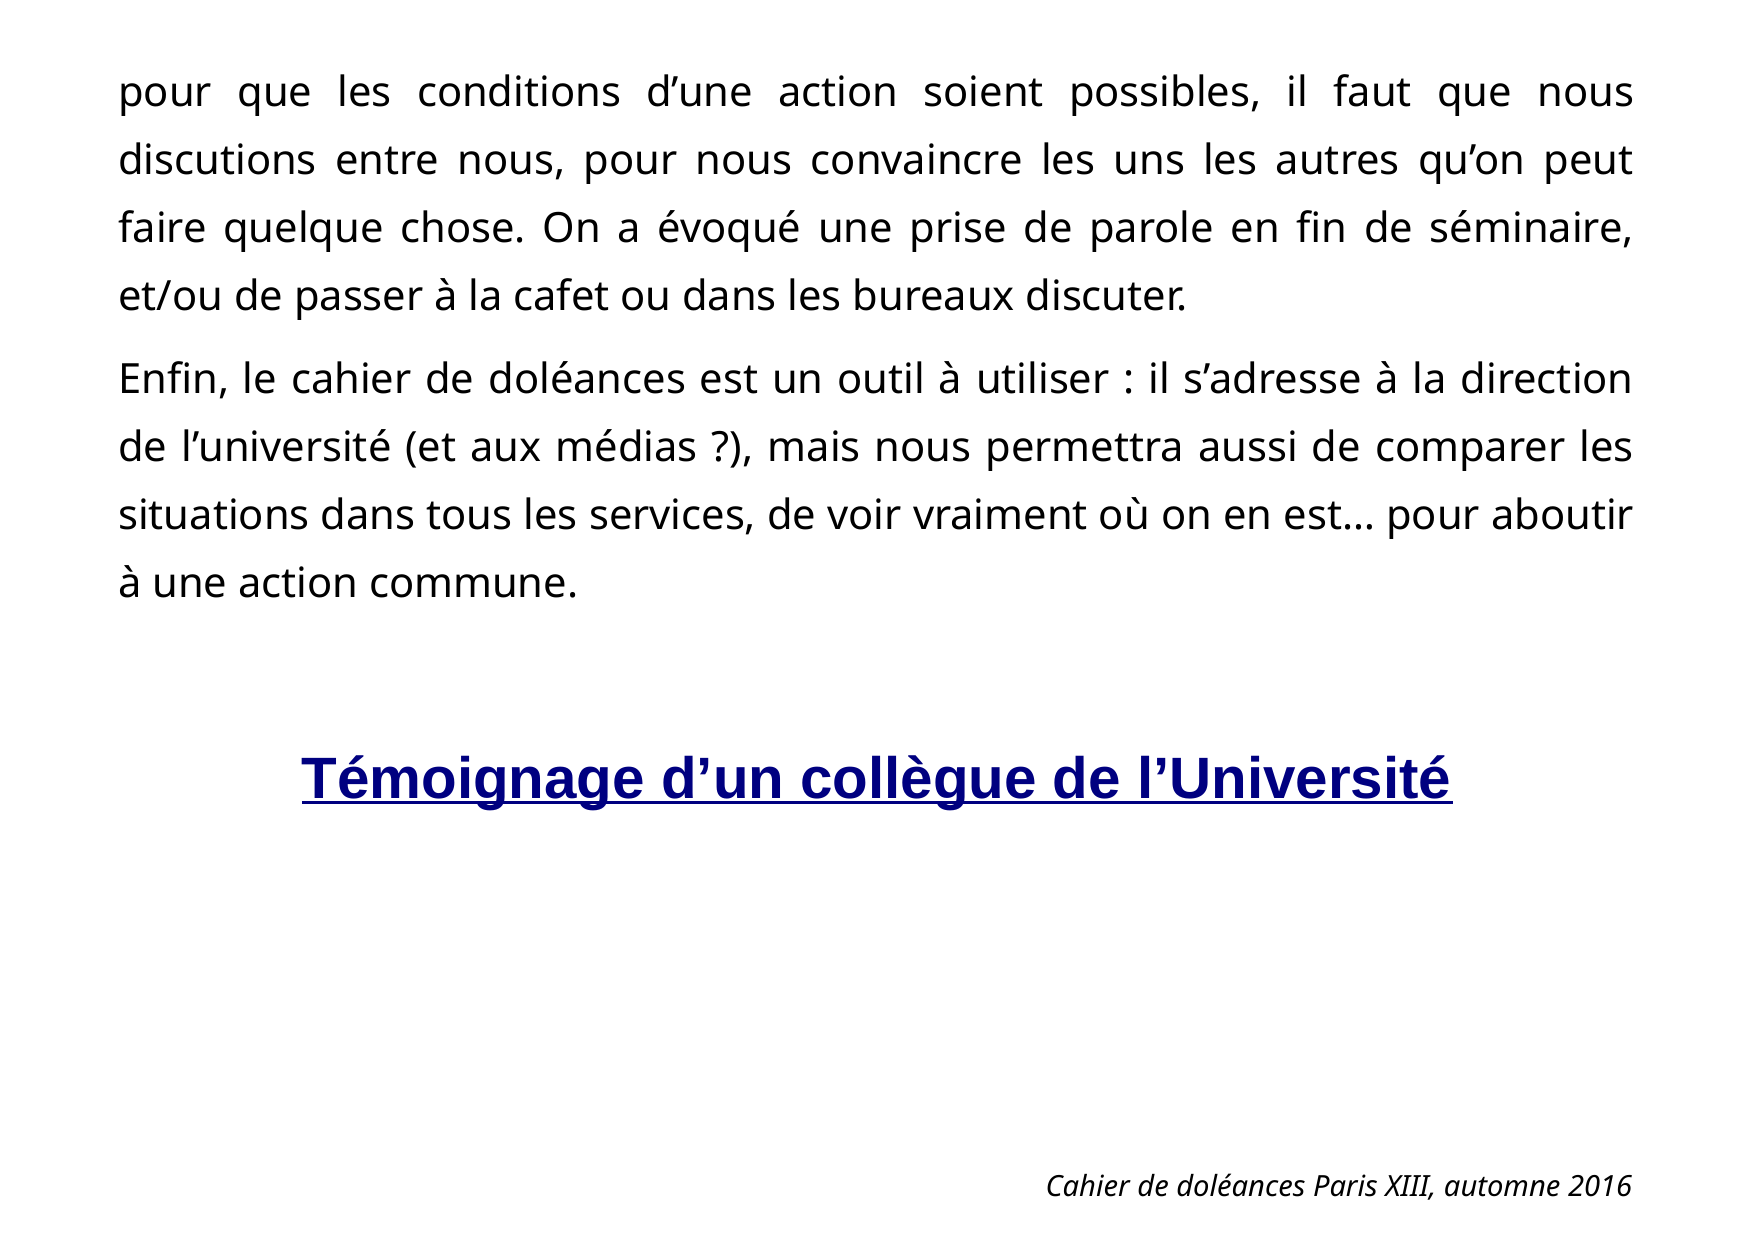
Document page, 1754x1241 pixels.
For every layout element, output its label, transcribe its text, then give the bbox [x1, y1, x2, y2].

title Témoignage d’un collègue de l’Université [118, 743, 1636, 811]
text pour que les conditions d’une action soient possibles, il faut que nous discutions entre nous, pour nous convaincre les uns les autres qu’on peut faire quelque chose. On a évoqué une prise de parole en fin de séminaire, et/ou de passer à la cafet ou dans les bureaux discuter. [118, 62, 1636, 323]
text Enfin, le cahier de doléances est un outil à utiliser : il s’adresse à la direction de l’université (et aux médias ?), mais nous permettra aussi de comparer les situations dans tous les services, de voir vraiment où on en est… pour aboutir à une action commune. [118, 349, 1636, 610]
